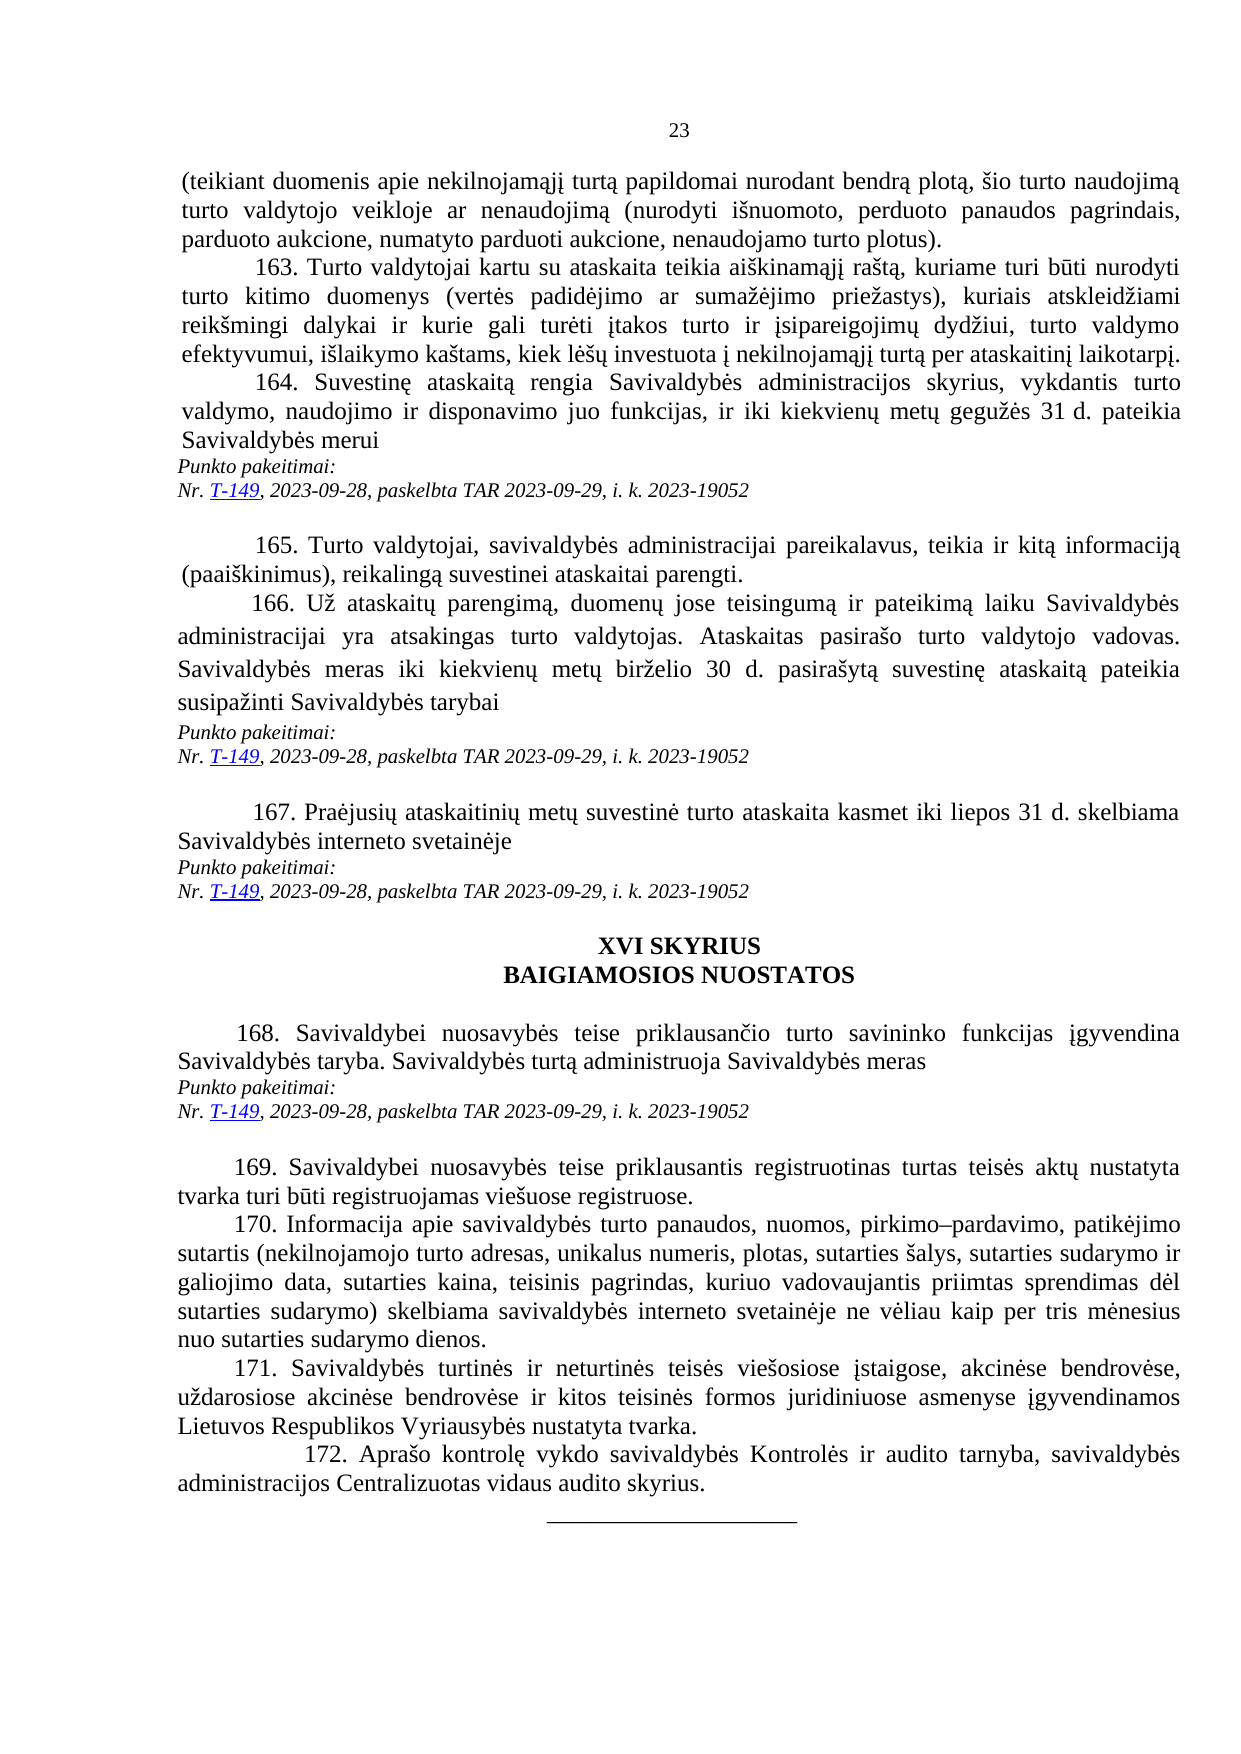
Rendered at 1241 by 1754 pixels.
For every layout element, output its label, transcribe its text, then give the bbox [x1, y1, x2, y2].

text 168. Savivaldybei nuosavybės teise priklausančio turto savininko funkcijas įgyvendina Savivaldybės taryba. Savivaldybės turtą administruoja Savivaldybės meras [177, 1018, 1181, 1075]
text 169. Savivaldybei nuosavybės teise priklausantis registruotinas turtas teisės aktų nustatyta tvarka turi būti registruojamas viešuose registruose. [177, 1152, 1181, 1209]
text 163. Turto valdytojai kartu su ataskaita teikia aiškinamąjį raštą, kuriame turi būti nurodyti turto kitimo duomenys (vertės padidėjimo ar sumažėjimo priežastys), kuriais atskleidžiami reikšmingi dalykai ir kurie gali turėti įtakos turto ir įsipareigojimų dydžiui, turto valdymo efektyvumui, išlaikymo kaštams, kiek lėšų investuota į nekilnojamąjį turtą per ataskaitinį laikotarpį. [181, 252, 1181, 367]
text Punkto pakeitimai: [177, 854, 1181, 879]
text Punkto pakeitimai: [177, 454, 1181, 478]
text 171. Savivaldybės turtinės ir neturtinės teisės viešosiose įstaigose, akcinėse bendrovėse, uždarosiose akcinėse bendrovėse ir kitos teisinės formos juridiniuose asmenyse įgyvendinamos Lietuvos Respublikos Vyriausybės nustatyta tvarka. [177, 1353, 1181, 1439]
text 170. Informacija apie savivaldybės turto panaudos, nuomos, pirkimo–pardavimo, patikėjimo sutartis (nekilnojamojo turto adresas, unikalus numeris, plotas, sutarties šalys, sutarties sudarymo ir galiojimo data, sutarties kaina, teisinis pagrindas, kuriuo vadovaujantis priimtas sprendimas dėl sutarties sudarymo) skelbiama savivaldybės interneto svetainėje ne vėliau kaip per tris mėnesius nuo sutarties sudarymo dienos. [177, 1209, 1181, 1353]
text Nr. T-149, 2023-09-28, paskelbta TAR 2023-09-29, i. k. 2023-19052 [177, 478, 1181, 502]
text Punkto pakeitimai: [177, 720, 1181, 744]
text 164. Suvestinę ataskaitą rengia Savivaldybės administracijos skyrius, vykdantis turto valdymo, naudojimo ir disponavimo juo funkcijas, ir iki kiekvienų metų gegužės 31 d. pateikia Savivaldybės merui [181, 367, 1181, 454]
text ____________________ [162, 1497, 1181, 1526]
text Nr. T-149, 2023-09-28, paskelbta TAR 2023-09-29, i. k. 2023-19052 [177, 1099, 1181, 1123]
text Punkto pakeitimai: [177, 1075, 1181, 1099]
text Nr. T-149, 2023-09-28, paskelbta TAR 2023-09-29, i. k. 2023-19052 [177, 744, 1181, 768]
text 172. Aprašo kontrolę vykdo savivaldybės Kontrolės ir audito tarnyba, savivaldybės administracijos Centralizuotas vidaus audito skyrius. [177, 1439, 1181, 1497]
text Nr. T-149, 2023-09-28, paskelbta TAR 2023-09-29, i. k. 2023-19052 [177, 879, 1181, 903]
text BAIGIAMOSIOS NUOSTATOS [177, 960, 1181, 989]
text 166. Už ataskaitų parengimą, duomenų jose teisingumą ir pateikimą laiku Savivaldybės administracijai yra atsakingas turto valdytojas. Ataskaitas pasirašo turto valdytojo vadovas. Savivaldybės meras iki kiekvienų metų birželio 30 d. pasirašytą suvestinę ataskaitą pateikia susipažinti Savivaldybės tarybai [177, 588, 1181, 716]
text XVI SKYRIUS [177, 931, 1181, 960]
text 167. Praėjusių ataskaitinių metų suvestinė turto ataskaita kasmet iki liepos 31 d. skelbiama Savivaldybės interneto svetainėje [177, 797, 1181, 854]
text 165. Turto valdytojai, savivaldybės administracijai pareikalavus, teikia ir kitą informaciją (paaiškinimus), reikalingą suvestinei ataskaitai parengti. [181, 531, 1181, 588]
text (teikiant duomenis apie nekilnojamąjį turtą papildomai nurodant bendrą plotą, šio turto naudojimą turto valdytojo veikloje ar nenaudojimą (nurodyti išnuomoto, perduoto panaudos pagrindais, parduoto aukcione, numatyto parduoti aukcione, nenaudojamo turto plotus). [181, 166, 1181, 252]
